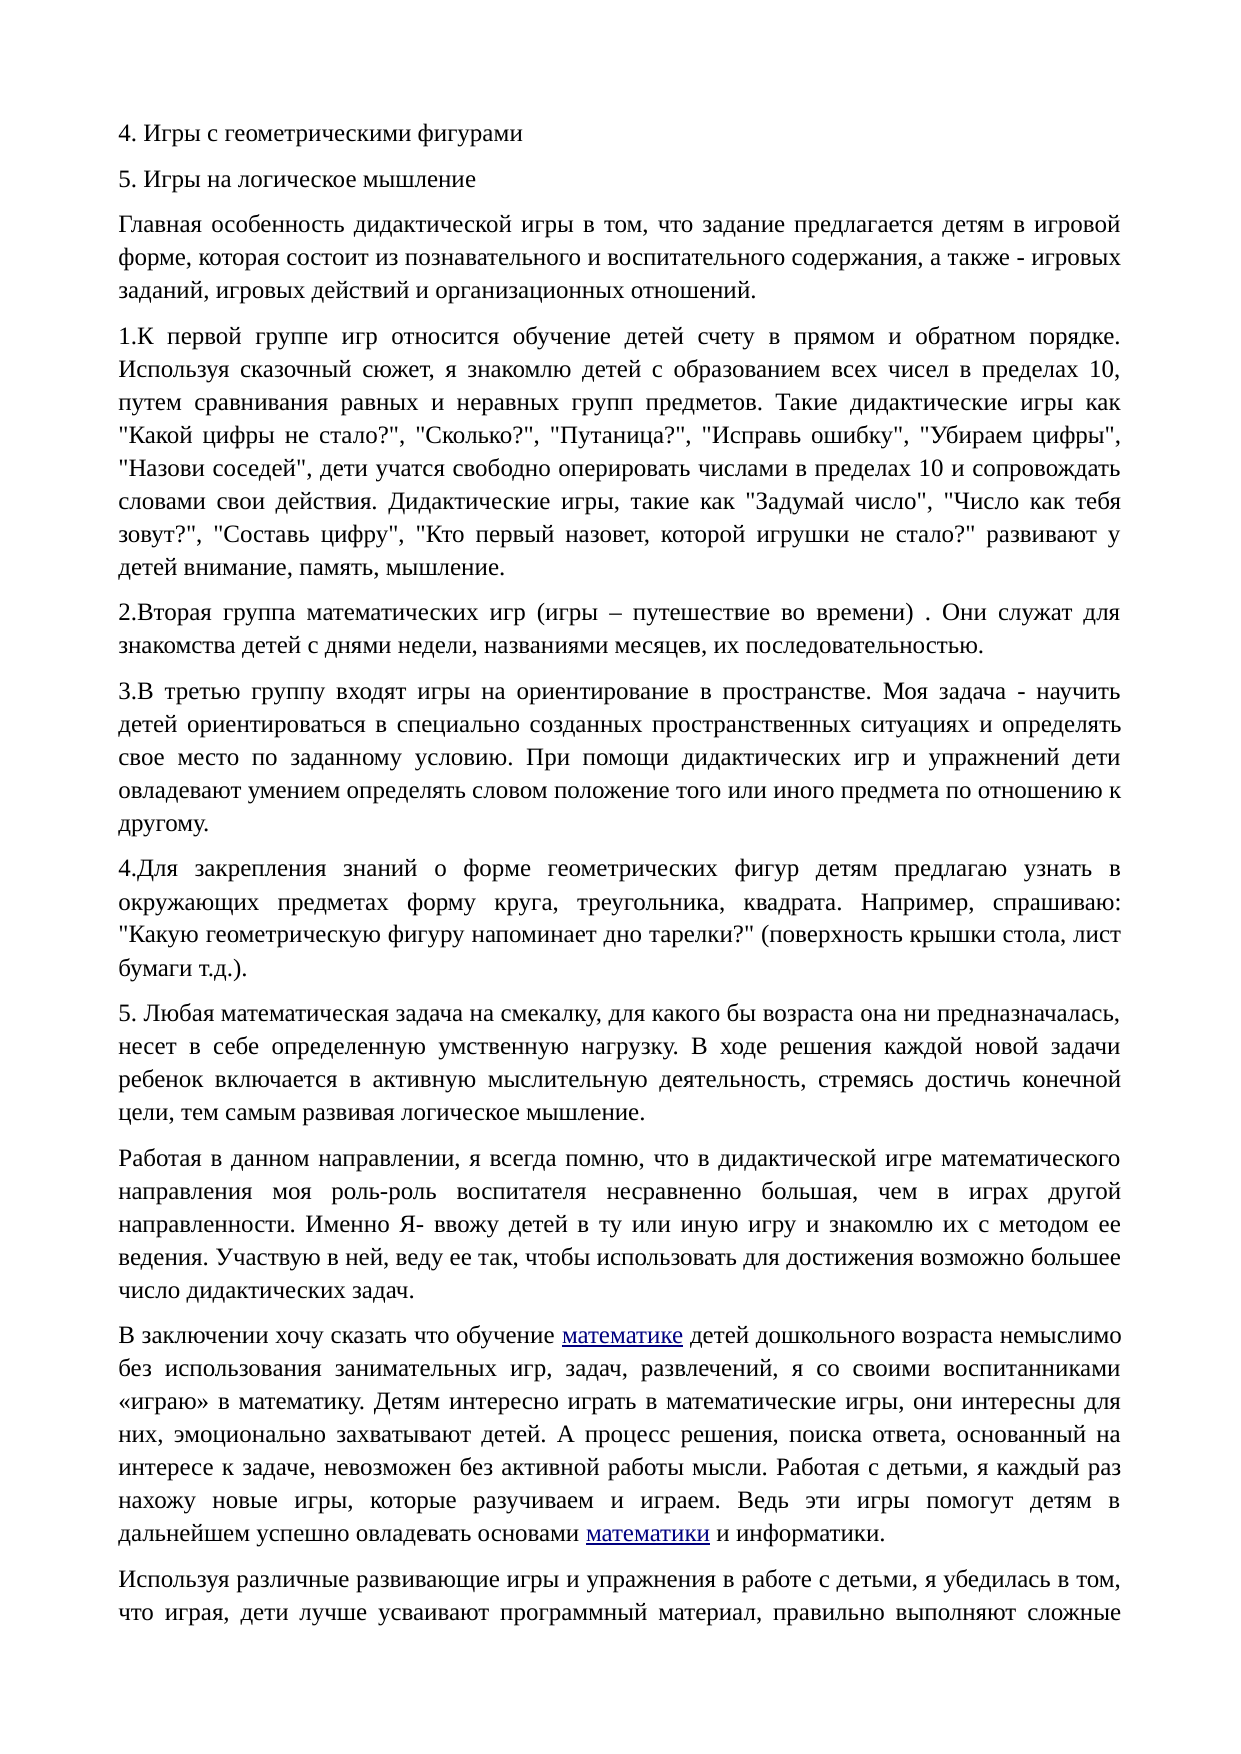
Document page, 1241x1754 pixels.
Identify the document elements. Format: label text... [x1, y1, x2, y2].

text 4. Игры с геометрическими фигурами [118, 118, 1122, 147]
text 3.В третью группу входят игры на ориентирование в пространстве. Моя задача - научить детей ориентироваться в специально созданных пространственных ситуациях и определять свое место по заданному условию. При помощи дидактических игр и упражнений дети овладевают умением определять словом положение того или иного предмета по отношению к другому. [118, 676, 1122, 837]
text 5. Игры на логическое мышление [118, 164, 1122, 192]
text 4.Для закрепления знаний о форме геометрических фигур детям предлагаю узнать в окружающих предметах форму круга, треугольника, квадрата. Например, спрашиваю: "Какую геометрическую фигуру напоминает дно тарелки?" (поверхность крышки стола, лист бумаги т.д.). [118, 853, 1122, 981]
text Работая в данном направлении, я всегда помню, что в дидактической игре математического направления моя роль-роль воспитателя несравненно большая, чем в играх другой направленности. Именно Я- ввожу детей в ту или иную игру и знакомлю их с методом ее ведения. Участвую в ней, веду ее так, чтобы использовать для достижения возможно большее число дидактических задач. [118, 1143, 1122, 1303]
text Главная особенность дидактической игры в том, что задание предлагается детям в игровой форме, которая состоит из познавательного и воспитательного содержания, а также - игровых заданий, игровых действий и организационных отношений. [118, 209, 1122, 304]
text Используя различные развивающие игры и упражнения в работе с детьми, я убедилась в том, что играя, дети лучше усваивают программный материал, правильно выполняют сложные [118, 1564, 1122, 1626]
text 2.Вторая группа математических игр (игры – путешествие во времени) . Они служат для знакомства детей с днями недели, названиями месяцев, их последовательностью. [118, 597, 1122, 659]
text 5. Любая математическая задача на смекалку, для какого бы возраста она ни предназначалась, несет в себе определенную умственную нагрузку. В ходе решения каждой новой задачи ребенок включается в активную мыслительную деятельность, стремясь достичь конечной цели, тем самым развивая логическое мышление. [118, 998, 1122, 1126]
text В заключении хочу сказать что обучение математике детей дошкольного возраста немыслимо без использования занимательных игр, задач, развлечений, я со своими воспитанниками «играю» в математику. Детям интересно играть в математические игры, они интересны для них, эмоционально захватывают детей. А процесс решения, поиска ответа, основанный на интересе к задаче, невозможен без активной работы мысли. Работая с детьми, я каждый раз нахожу новые игры, которые разучиваем и играем. Ведь эти игры помогут детям в дальнейшем успешно овладевать основами математики и информатики. [118, 1320, 1122, 1547]
text 1.К первой группе игр относится обучение детей счету в прямом и обратном порядке. Используя сказочный сюжет, я знакомлю детей с образованием всех чисел в пределах 10, путем сравнивания равных и неравных групп предметов. Такие дидактические игры как "Какой цифры не стало?", "Сколько?", "Путаница?", "Исправь ошибку", "Убираем цифры", "Назови соседей", дети учатся свободно оперировать числами в пределах 10 и сопровождать словами свои действия. Дидактические игры, такие как "Задумай число", "Число как тебя зовут?", "Составь цифру", "Кто первый назовет, которой игрушки не стало?" развивают у детей внимание, память, мышление. [118, 321, 1122, 581]
